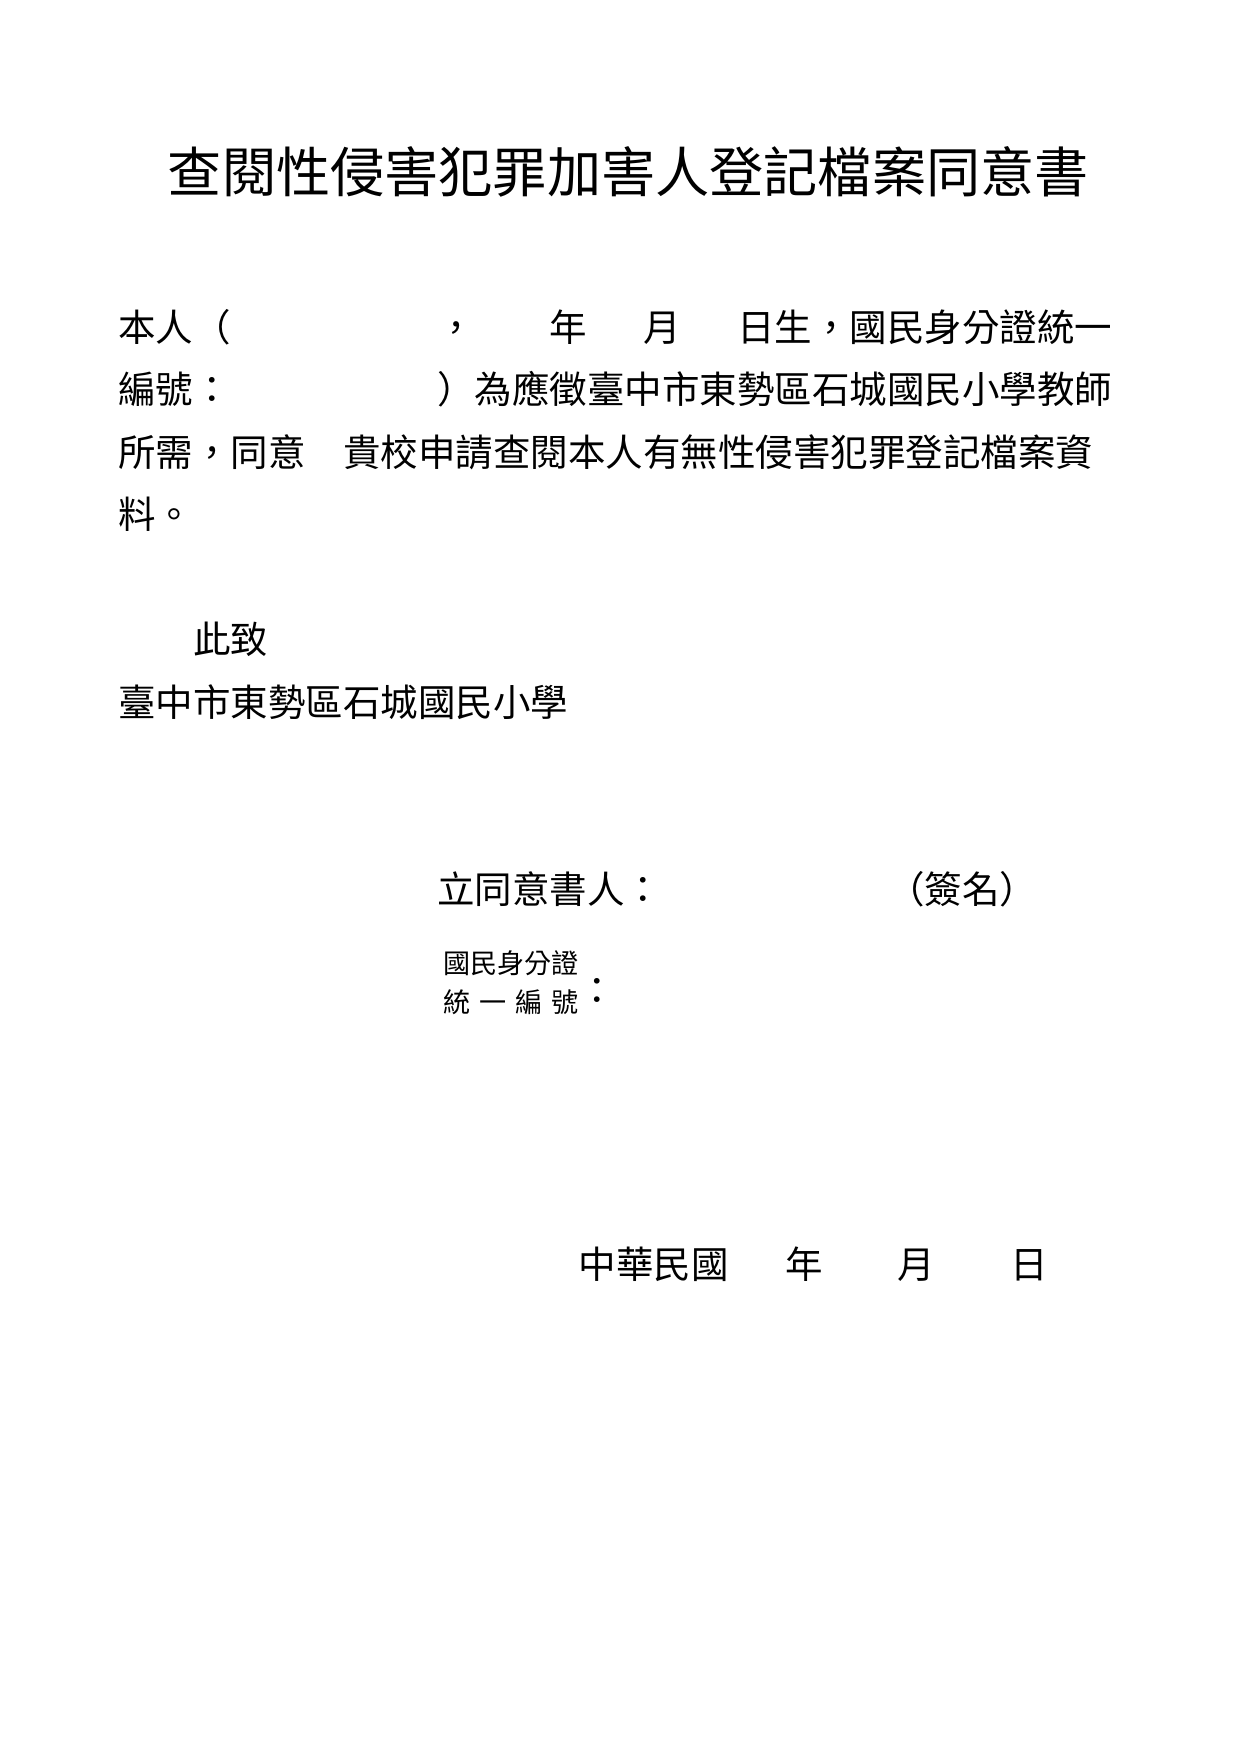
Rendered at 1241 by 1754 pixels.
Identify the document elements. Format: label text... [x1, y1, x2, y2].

text 本人（ ， 年 月 日生，國民身分證統一編號： ）為應徵臺中市東勢區石城國民小學教師所需，同意 貴校申請查閱本人有無性侵害犯罪登記檔案資料。 [118, 283, 1122, 533]
text 國民身分證統一編號： [118, 908, 1122, 1033]
text 立同意書人： （簽名） [118, 846, 1122, 908]
text 此致 [118, 596, 1122, 658]
text 查閱性侵害犯罪加害人登記檔案同意書 [118, 96, 1138, 221]
text 中華民國 年 月 日 [118, 1221, 1047, 1283]
text 臺中市東勢區石城國民小學 [118, 658, 1122, 721]
